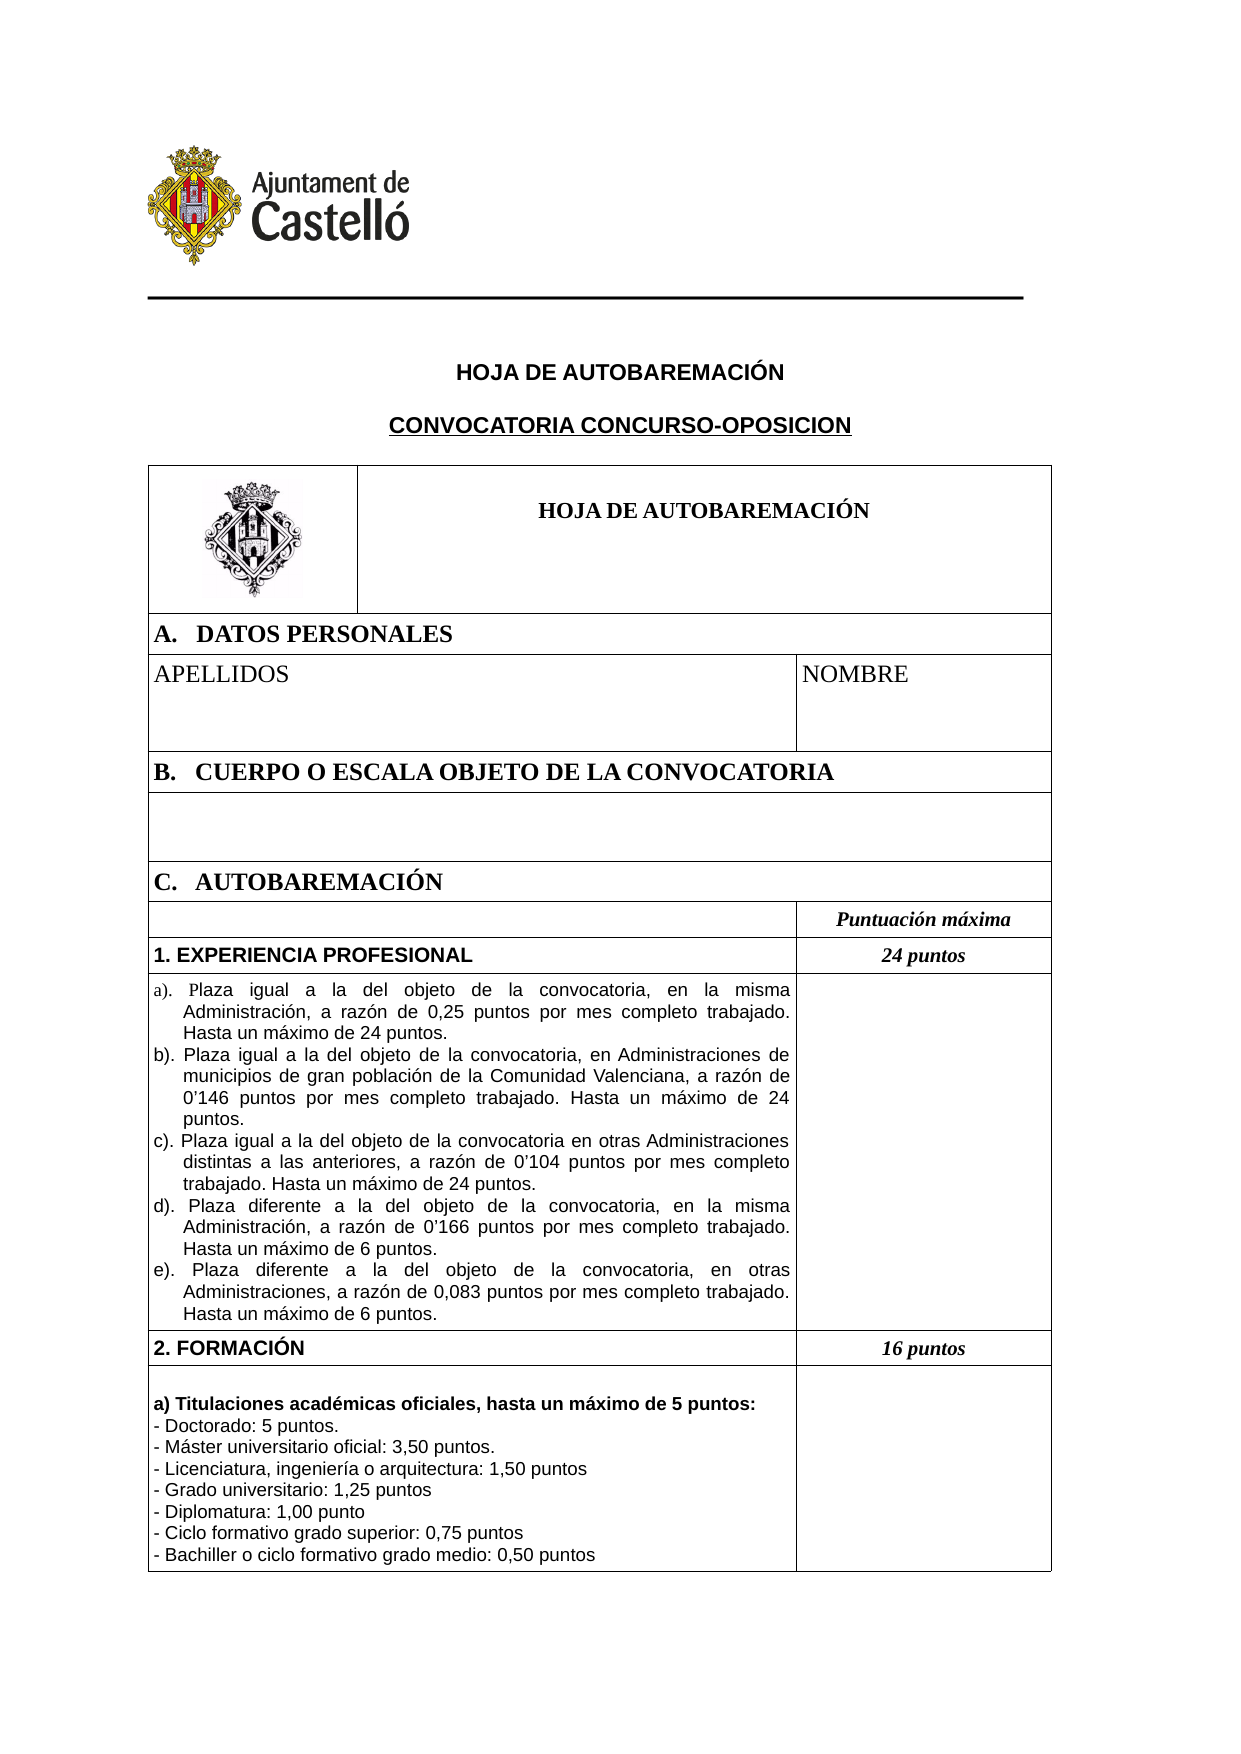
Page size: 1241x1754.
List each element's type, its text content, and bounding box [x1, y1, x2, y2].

table_cell [797, 1366, 1051, 1571]
table_cell [149, 793, 1051, 861]
table_cell a) Titulaciones académicas oficiales, hasta un máximo de 5 puntos: - Doctorado: 5 puntos. - Máster universitario oficial: 3,50 puntos. - Licenciatura, ingeniería o arquitectura: 1,50 puntos - Grado universitario: 1,25 puntos - Diplomatura: 1,00 punto - Ciclo formativo grado superior: 0,75 puntos - Bachiller o ciclo formativo grado medio: 0,50 puntos [149, 1366, 796, 1571]
table_cell APELLIDOS [149, 655, 796, 751]
table_cell 24 puntos [797, 938, 1051, 973]
text HOJA DE AUTOBAREMACIÓN [148, 359, 1093, 386]
table_cell 1. EXPERIENCIA PROFESIONAL [149, 938, 796, 973]
table_cell B. CUERPO O ESCALA OBJETO DE LA CONVOCATORIA [149, 752, 1051, 792]
table_cell [149, 902, 796, 937]
table_header HOJA DE AUTOBAREMACIÓN [358, 466, 1051, 613]
table_cell Puntuación máxima [797, 902, 1051, 937]
picture [201, 479, 304, 598]
table_cell 2. FORMACIÓN [149, 1331, 796, 1365]
table_cell a). Plaza igual a la del objeto de la convocatoria, en la misma Administración, a razón de 0,25 puntos por mes completo trabajado. Hasta un máximo de 24 puntos. b). Plaza igual a la del objeto de la convocatoria, en Administraciones de municipios de gran población de la Comunidad Valenciana, a razón de 0’146 puntos por mes completo trabajado. Hasta un máximo de 24 puntos. c). Plaza igual a la del objeto de la convocatoria en otras Administraciones distintas a las anteriores, a razón de 0’104 puntos por mes completo trabajado. Hasta un máximo de 24 puntos. d). Plaza diferente a la del objeto de la convocatoria, en la misma Administración, a razón de 0’166 puntos por mes completo trabajado. Hasta un máximo de 6 puntos. e). Plaza diferente a la del objeto de la convocatoria, en otras Administraciones, a razón de 0,083 puntos por mes completo trabajado. Hasta un máximo de 6 puntos. [149, 974, 796, 1329]
table_cell 16 puntos [797, 1331, 1051, 1365]
table_header [149, 466, 357, 613]
table_cell C. AUTOBAREMACIÓN [149, 862, 1051, 901]
table_cell [797, 974, 1051, 1329]
text CONVOCATORIA CONCURSO-OPOSICION [148, 412, 1093, 438]
table_cell A. DATOS PERSONALES [149, 614, 1051, 653]
table_cell NOMBRE [797, 655, 1051, 751]
